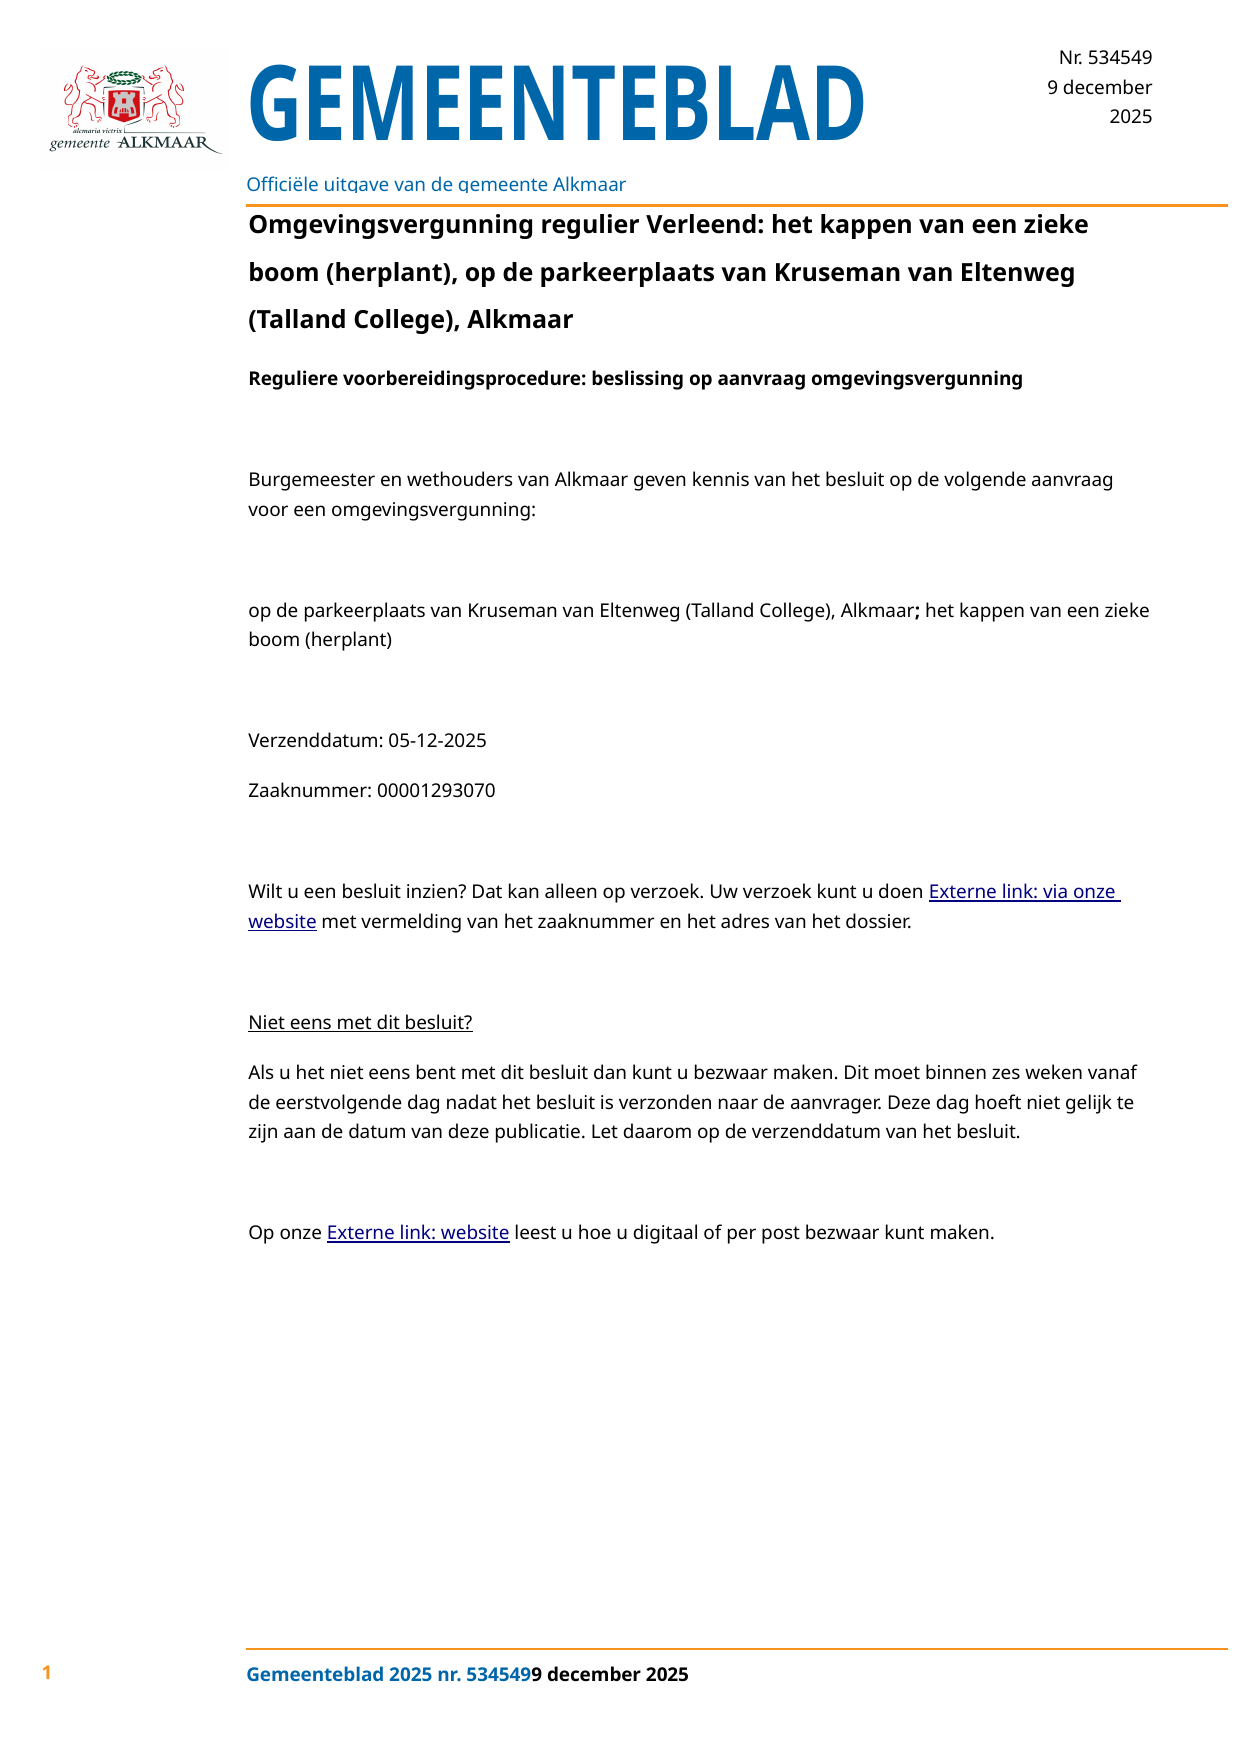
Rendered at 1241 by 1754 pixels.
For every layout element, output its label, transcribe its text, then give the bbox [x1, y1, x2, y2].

text Burgemeester en wethouders van Alkmaar geven kennis van het besluit op de volgende aanvraag voor een omgevingsvergunning: [248, 466, 1152, 522]
text Wilt u een besluit inzien? Dat kan alleen op verzoek. Uw verzoek kunt u doen Externe link: via onze website met vermelding van het zaaknummer en het adres van het dossier. [248, 878, 1152, 934]
text Niet eens met dit besluit? [248, 1009, 1152, 1034]
text Omgevingsvergunning regulier Verleend: het kappen van een zieke boom (herplant), op de parkeerplaats van Kruseman van Eltenweg (Talland College), Alkmaar [248, 207, 1152, 336]
text Als u het niet eens bent met dit besluit dan kunt u bezwaar maken. Dit moet binnen zes weken vanaf de eerstvolgende dag nadat het besluit is verzonden naar de aanvrager. Deze dag hoeft niet gelijk te zijn aan de datum van deze publicatie. Let daarom op de verzenddatum van het besluit. [248, 1059, 1152, 1144]
text Verzenddatum: 05-12-2025 [248, 727, 1152, 753]
picture [41, 47, 231, 172]
text Zaaknummer: 00001293070 [248, 778, 1152, 803]
text op de parkeerplaats van Kruseman van Eltenweg (Talland College), Alkmaar; het kappen van een zieke boom (herplant) [248, 597, 1152, 652]
text Reguliere voorbereidingsprocedure: beslissing op aanvraag omgevingsvergunning [248, 366, 1152, 391]
text Op onze Externe link: website leest u hoe u digitaal of per post bezwaar kunt maken. [248, 1219, 1152, 1245]
